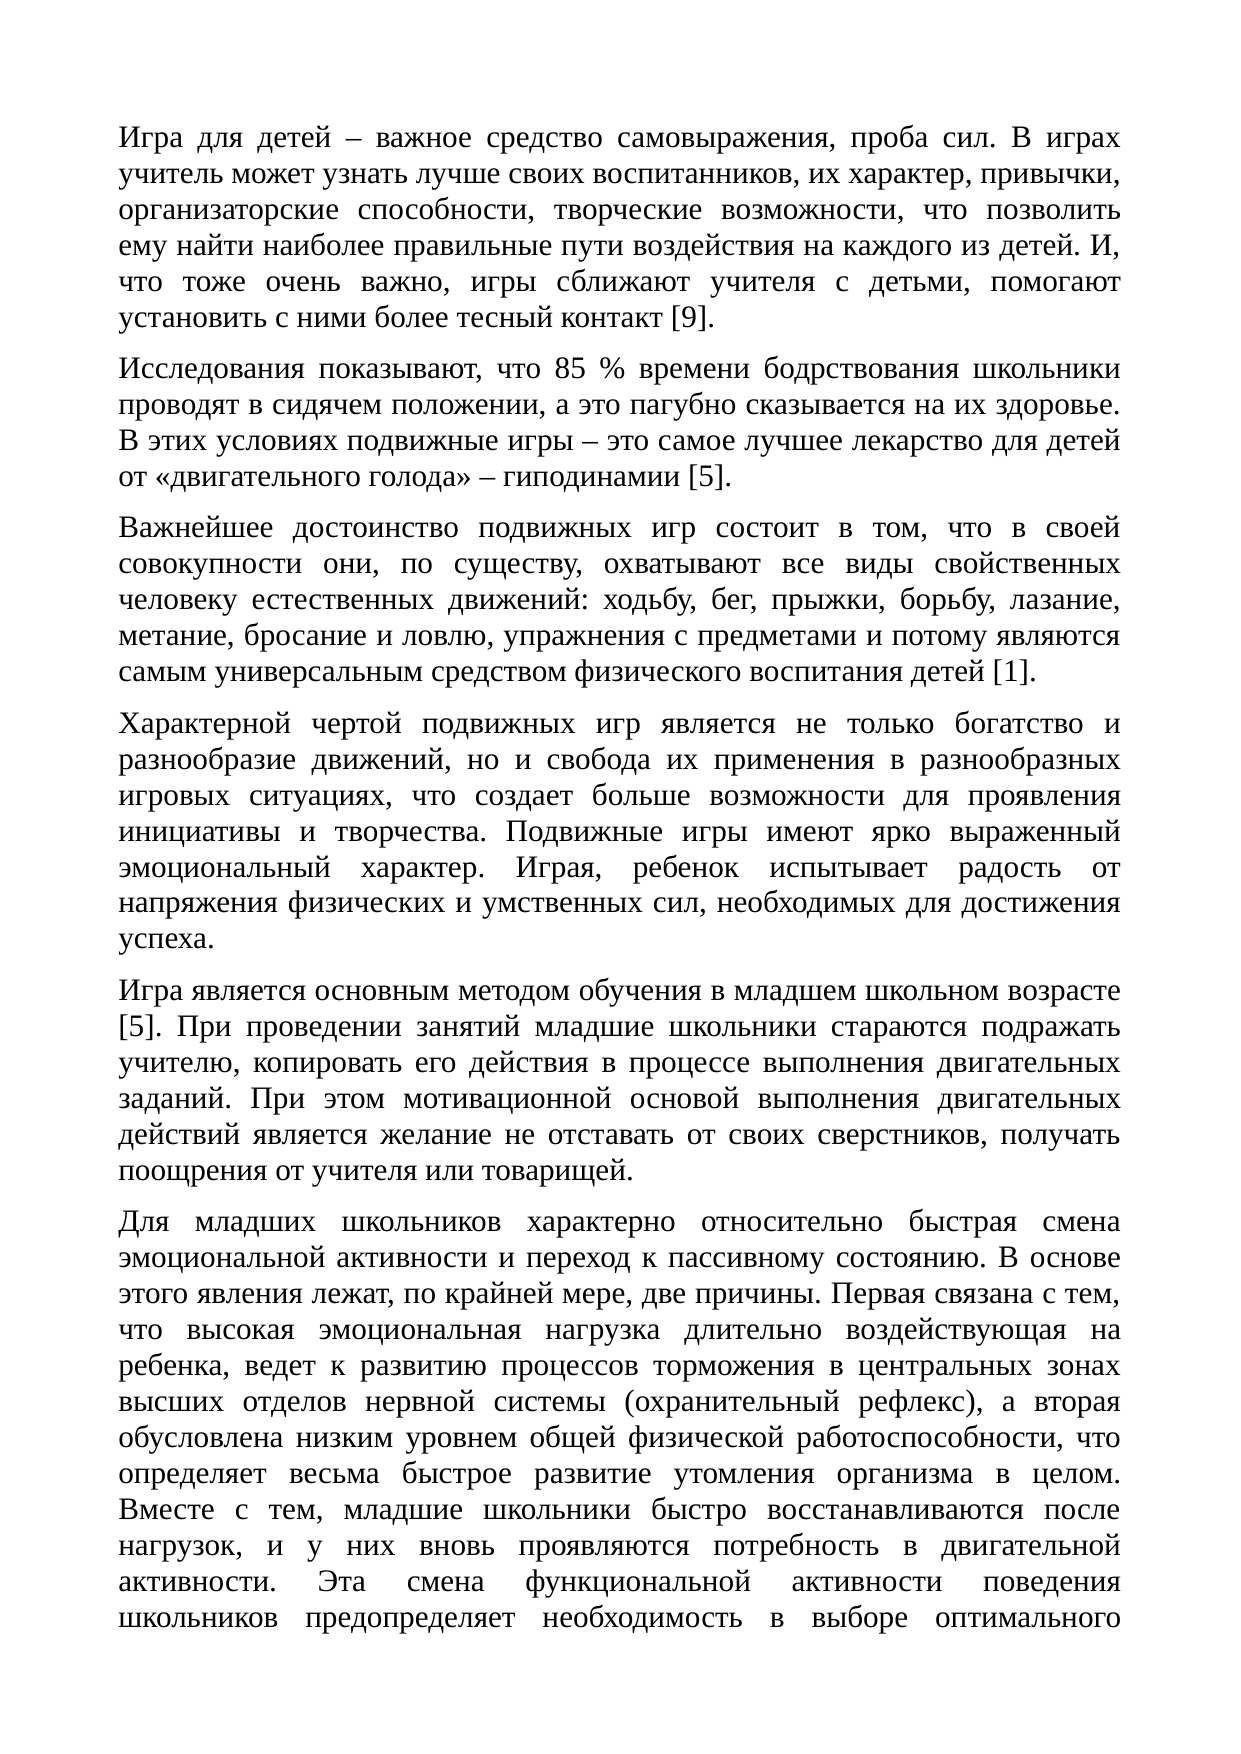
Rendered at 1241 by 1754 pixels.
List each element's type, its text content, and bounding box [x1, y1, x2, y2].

text Игра является основным методом обучения в младшем школьном возрасте [5]. При проведении занятий младшие школьники стараются подражать учителю, копировать его действия в процессе выполнения двигательных заданий. При этом мотивационной основой выполнения двигательных действий является желание не отставать от своих сверстников, получать поощрения от учителя или товарищей. [118, 971, 1122, 1187]
text Важнейшее достоинство подвижных игр состоит в том, что в своей совокупности они, по существу, охватывают все виды свойственных человеку естественных движений: ходьбу, бег, прыжки, борьбу, лазание, метание, бросание и ловлю, упражнения с предметами и потому являются самым универсальным средством физического воспитания детей [1]. [118, 509, 1122, 688]
text Исследования показывают, что 85 % времени бодрствования школьники проводят в сидячем положении, а это пагубно сказывается на их здоровье. В этих условиях подвижные игры – это самое лучшее лекарство для детей от «двигательного голода» – гиподинамии [5]. [118, 349, 1122, 493]
text Для младших школьников характерно относительно быстрая смена эмоциональной активности и переход к пассивному состоянию. В основе этого явления лежат, по крайней мере, две причины. Первая связана с тем, что высокая эмоциональная нагрузка длительно воздействующая на ребенка, ведет к развитию процессов торможения в центральных зонах высших отделов нервной системы (охранительный рефлекс), а вторая обусловлена низким уровнем общей физической работоспособности, что определяет весьма быстрое развитие утомления организма в целом. Вместе с тем, младшие школьники быстро восстанавливаются после нагрузок, и у них вновь проявляются потребность в двигательной активности. Эта смена функциональной активности поведения школьников предопределяет необходимость в выборе оптимального [118, 1202, 1122, 1634]
text Характерной чертой подвижных игр является не только богатство и разнообразие движений, но и свобода их применения в разнообразных игровых ситуациях, что создает больше возможности для проявления инициативы и творчества. Подвижные игры имеют ярко выраженный эмоциональный характер. Играя, ребенок испытывает радость от напряжения физических и умственных сил, необходимых для достижения успеха. [118, 704, 1122, 956]
text Игра для детей – важное средство самовыражения, проба сил. В играх учитель может узнать лучше своих воспитанников, их характер, привычки, организаторские способности, творческие возможности, что позволить ему найти наиболее правильные пути воздействия на каждого из детей. И, что тоже очень важно, игры сближают учителя с детьми, помогают установить с ними более тесный контакт [9]. [118, 118, 1122, 334]
